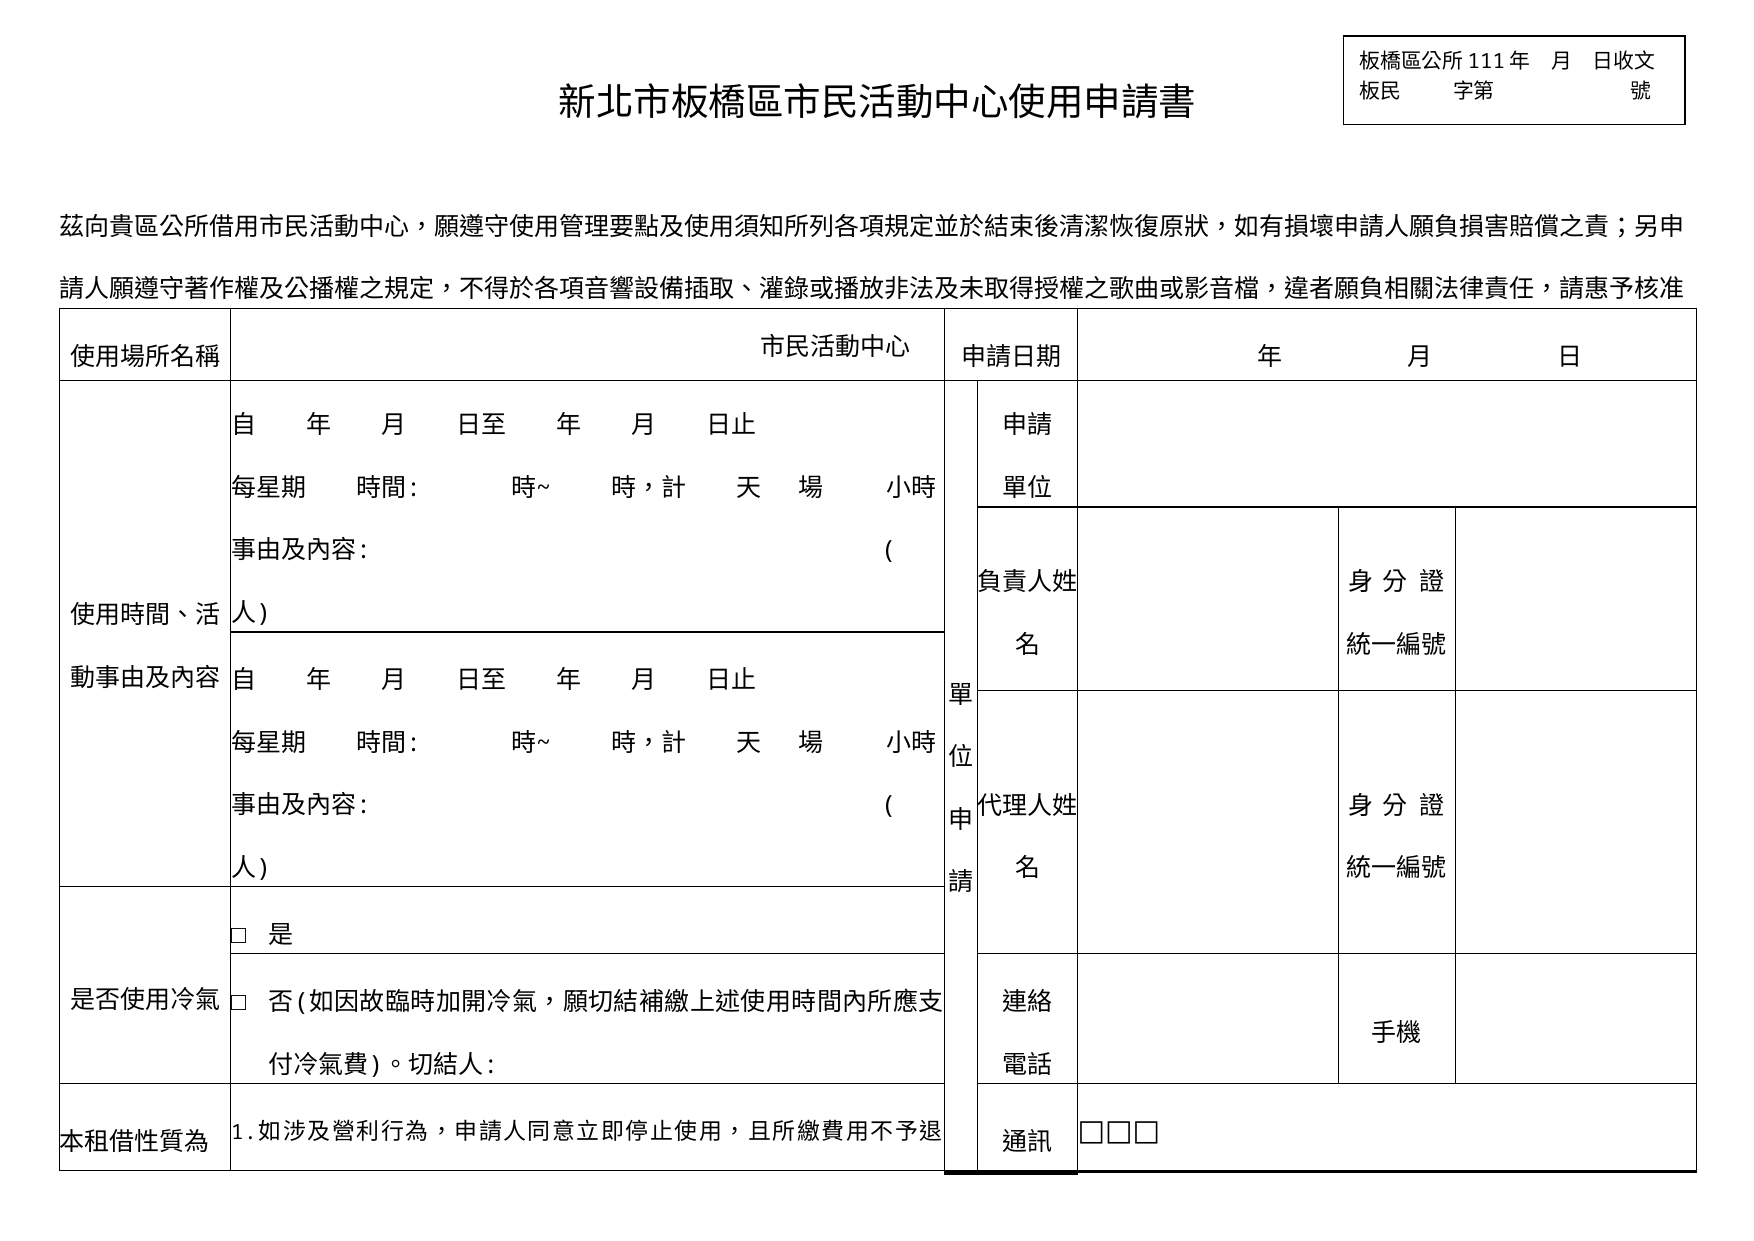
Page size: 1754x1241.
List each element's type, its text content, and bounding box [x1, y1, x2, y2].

table_cell [1456, 508, 1696, 690]
table_cell 身 分 證統一編號 [1339, 691, 1455, 953]
table_cell [1078, 954, 1338, 1083]
table_cell 自 年 月 日至 年 月 日止 每星期 時間: 時~ 時，計 天 場 小時 事由及內容: ( 人) [231, 381, 944, 631]
table_cell 否(如因故臨時加開冷氣，願切結補繳上述使用時間內所應支付冷氣費)。切結人: [231, 954, 944, 1083]
table_cell 負責人姓 名 [978, 508, 1077, 690]
table_cell 身 分 證統一編號 [1339, 508, 1455, 690]
table_cell [1078, 508, 1338, 690]
table_cell [1078, 691, 1338, 953]
table_cell 1.如涉及營利行為，申請人同意立即停止使用，且所繳費用不予退 [231, 1084, 944, 1170]
table_cell 連絡 電話 [978, 954, 1077, 1083]
table_header 申請日期 [945, 309, 1077, 380]
text 板民 字第 號 [1359, 74, 1669, 104]
table_header 使用場所名稱 [60, 309, 230, 380]
table_cell 代理人姓 名 [978, 691, 1077, 953]
text [1686, 58, 1695, 120]
table_cell [1078, 381, 1696, 506]
table_cell 申請 單位 [978, 381, 1077, 506]
table_cell [1456, 691, 1696, 953]
table_cell □□□ [1078, 1084, 1696, 1170]
text 板橋區公所111年 月 日收文 [1359, 44, 1669, 74]
table_cell 通訊 [978, 1084, 1077, 1170]
table_cell 自 年 月 日至 年 月 日止 每星期 時間: 時~ 時，計 天 場 小時 事由及內容: ( 人) [231, 633, 944, 886]
table_cell 是 [231, 887, 944, 953]
text 新北市板橋區市民活動中心使用申請書 [59, 36, 1343, 125]
table_header 市民活動中心 [231, 309, 944, 380]
text [1344, 37, 1684, 124]
table_cell 單 位申請 [945, 381, 977, 1170]
table_cell 是否使用冷氣 [60, 887, 230, 1083]
table_cell 本租借性質為 [60, 1084, 230, 1170]
text 茲向貴區公所借用市民活動中心，願遵守使用管理要點及使用須知所列各項規定並於結束後清潔恢復原狀，如有損壞申請人願負損害賠償之責；另申請人願遵守著作權及公播權之規定，不得於各項音響設備插取、灌錄或播放非法及未取得授權之歌曲或影音檔，違者願負相關法律責任，請惠予核准 [59, 183, 1695, 308]
table_cell 使用時間、活動事由及內容 [60, 381, 230, 886]
table_cell [1456, 954, 1696, 1083]
table_cell 手機 [1339, 954, 1455, 1083]
table_header 年 月 日 [1078, 309, 1696, 380]
